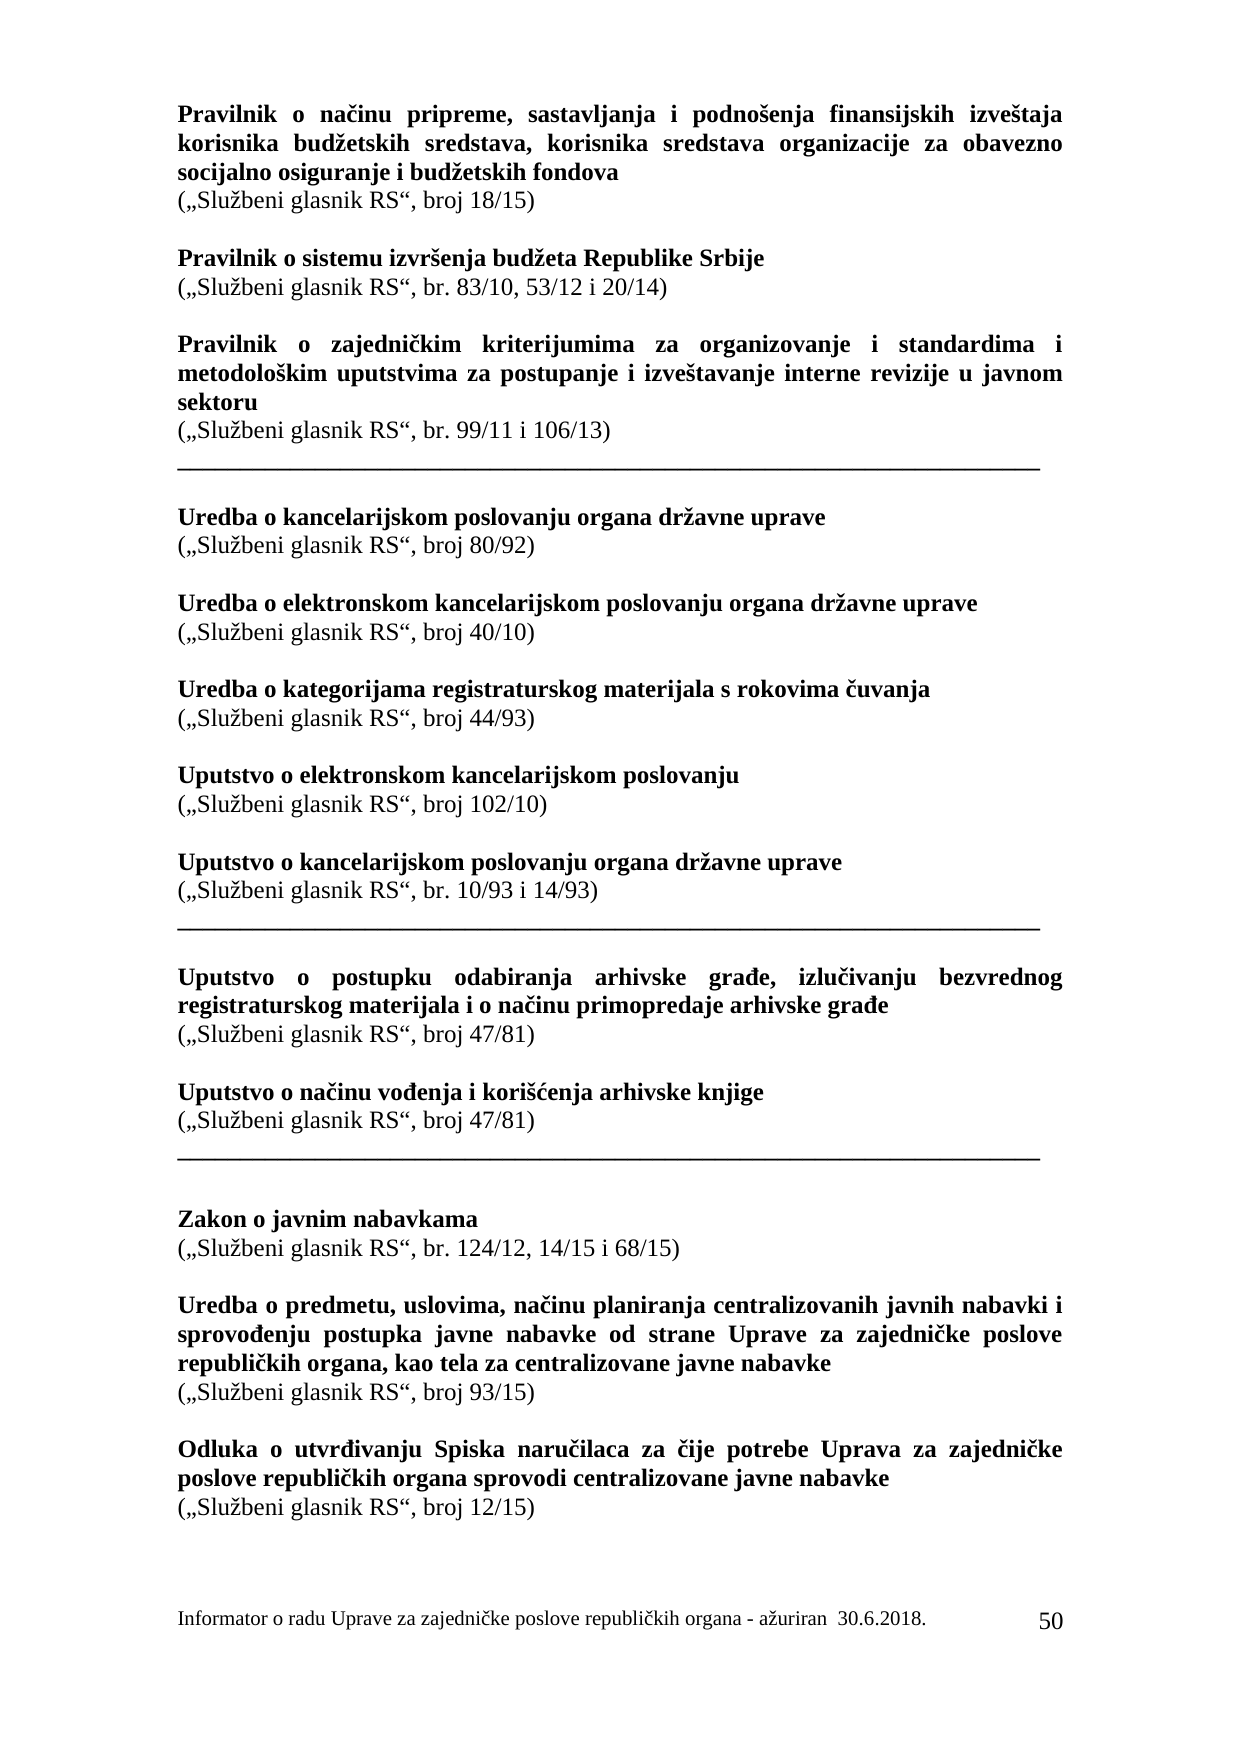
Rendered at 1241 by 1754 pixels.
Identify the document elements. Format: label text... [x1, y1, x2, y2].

text Zakon o javnim nabavkama [177, 1204, 1063, 1233]
text Pravilnik o sistemu izvršenja budžeta Republike Srbije [177, 243, 1063, 272]
text Uputstvo o načinu vođenja i korišćenja arhivske knjige [177, 1077, 1063, 1105]
text _____________________________________________________________________ [177, 1134, 1063, 1163]
text („Službeni glasnik RS“, br. 124/12, 14/15 i 68/15) [177, 1233, 1063, 1262]
text Pravilnik o načinu pripreme, sastavlјanja i podnošenja finansijskih izveštaja korisnika budžetskih sredstava, korisnika sredstava organizacije za obavezno socijalno osiguranje i budžetskih fondova [177, 99, 1063, 185]
text („Službeni glasnik RS“, broj 18/15) [177, 185, 1063, 214]
text („Službeni glasnik RS“, br. 10/93 i 14/93) [177, 875, 1063, 904]
text („Službeni glasnik RS“, broj 47/81) [177, 1105, 1063, 1134]
text Odluka o utvrđivanju Spiska naručilaca za čije potrebe Uprava za zajedničke poslove republičkih organa sprovodi centralizovane javne nabavke [177, 1434, 1063, 1492]
text Uputstvo o kancelarijskom poslovanju organa državne uprave [177, 847, 1063, 875]
text Uredba o kancelarijskom poslovanju organa državne uprave [177, 502, 1063, 530]
text Uredba o kategorijama registraturskog materijala s rokovima čuvanja [177, 674, 1063, 703]
text Uredba o predmetu, uslovima, načinu planiranja centralizovanih javnih nabavki i sprovođenju postupka javne nabavke od strane Uprave za zajedničke poslove republičkih organa, kao tela za centralizovane javne nabavke [177, 1290, 1063, 1377]
text („Službeni glasnik RS“, broj 102/10) [177, 789, 1063, 818]
text („Službeni glasnik RS“, broj 12/15) [177, 1492, 1063, 1520]
text Pravilnik o zajedničkim kriterijumima za organizovanje i standardima i metodološkim uputstvima za postupanje i izveštavanje interne revizije u javnom sektoru [177, 329, 1063, 415]
text Uputstvo o elektronskom kancelarijskom poslovanju [177, 760, 1063, 789]
text („Službeni glasnik RS“, broj 44/93) [177, 703, 1063, 732]
text Uputstvo o postupku odabiranja arhivske građe, izlučivanju bezvrednog registraturskog materijala i o načinu primopredaje arhivske građe [177, 962, 1063, 1019]
text („Službeni glasnik RS“, broj 40/10) [177, 617, 1063, 645]
text („Službeni glasnik RS“, br. 83/10, 53/12 i 20/14) [177, 272, 1063, 300]
text _____________________________________________________________________ [177, 904, 1063, 933]
text Uredba o elektronskom kancelarijskom poslovanju organa državne uprave [177, 588, 1063, 617]
text („Službeni glasnik RS“, br. 99/11 i 106/13) [177, 415, 1063, 444]
text („Službeni glasnik RS“, broj 47/81) [177, 1019, 1063, 1048]
text („Službeni glasnik RS“, broj 93/15) [177, 1377, 1063, 1405]
text („Službeni glasnik RS“, broj 80/92) [177, 530, 1063, 559]
text _____________________________________________________________________ [177, 444, 1063, 473]
